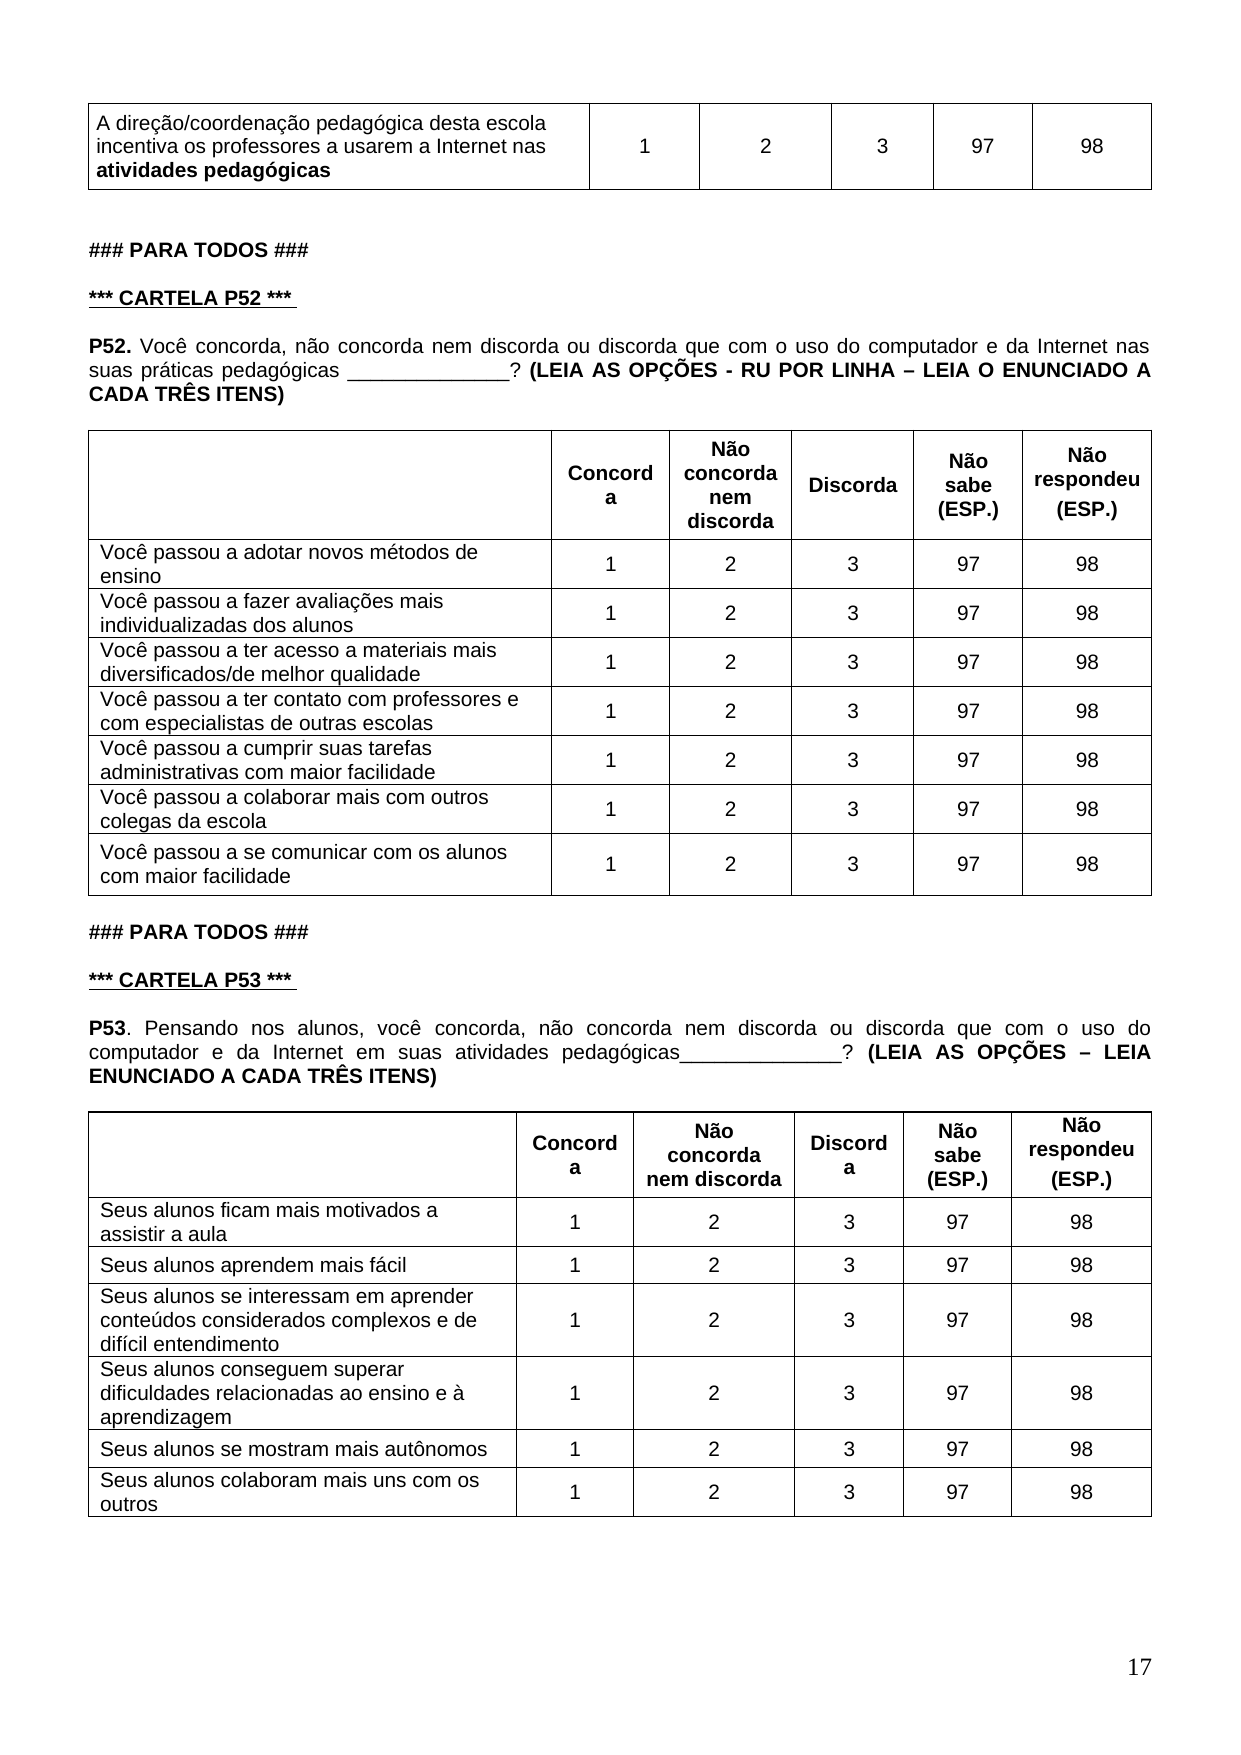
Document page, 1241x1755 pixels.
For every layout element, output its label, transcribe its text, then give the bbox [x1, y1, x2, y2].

table_cell Seus alunos ficam mais motivados a assistir a aula [89, 1198, 516, 1246]
table_cell 3 [795, 1468, 903, 1516]
text *** CARTELA P52 *** [89, 286, 1152, 310]
table_cell 3 [792, 785, 913, 833]
table_cell 98 [1012, 1247, 1151, 1283]
table_cell 98 [1023, 687, 1151, 735]
table_cell 97 [914, 785, 1022, 833]
table_cell 1 [552, 785, 669, 833]
text *** CARTELA P53 *** [89, 968, 1152, 992]
table_cell 98 [1023, 785, 1151, 833]
table_cell Você passou a adotar novos métodos de ensino [89, 540, 551, 588]
table_cell 97 [934, 104, 1032, 189]
table_cell 3 [832, 104, 933, 189]
table_cell 3 [795, 1357, 903, 1429]
table_cell 1 [517, 1284, 633, 1356]
table_cell 3 [792, 638, 913, 686]
table_cell 97 [914, 638, 1022, 686]
table_cell 1 [517, 1430, 633, 1467]
table_cell 97 [904, 1198, 1011, 1246]
table_cell 1 [552, 589, 669, 637]
table_cell 1 [590, 104, 699, 189]
table_cell 98 [1012, 1430, 1151, 1467]
table_cell 98 [1023, 834, 1151, 895]
table_header Concorda [552, 431, 669, 539]
text P53. Pensando nos alunos, você concorda, não concorda nem discorda ou discorda que com o uso do computador e da Internet em suas atividades pedagógicas______________? (LEIA AS OPÇÕES – LEIA ENUNCIADO A CADA TRÊS ITENS) [89, 1016, 1152, 1087]
table_header Concorda [517, 1113, 633, 1197]
table_cell Você passou a fazer avaliações mais individualizadas dos alunos [89, 589, 551, 637]
table_cell 97 [904, 1357, 1011, 1429]
table_cell 97 [914, 687, 1022, 735]
table_cell Você passou a colaborar mais com outros colegas da escola [89, 785, 551, 833]
table_cell 2 [634, 1284, 794, 1356]
table_cell 2 [670, 736, 791, 784]
table_cell 2 [670, 589, 791, 637]
table_cell 2 [670, 540, 791, 588]
table_header Não concorda nem discorda [670, 431, 791, 539]
table_cell 3 [795, 1247, 903, 1283]
table_cell 1 [552, 638, 669, 686]
table_cell 97 [914, 589, 1022, 637]
table_cell 3 [792, 736, 913, 784]
table_cell 97 [914, 736, 1022, 784]
table_cell 3 [795, 1198, 903, 1246]
table_cell 98 [1023, 736, 1151, 784]
table_cell 3 [795, 1284, 903, 1356]
table_header [89, 431, 551, 539]
table_cell 98 [1012, 1198, 1151, 1246]
table_cell 3 [792, 687, 913, 735]
table_cell 98 [1023, 540, 1151, 588]
table_cell 97 [904, 1247, 1011, 1283]
table_cell 2 [670, 687, 791, 735]
table_cell 2 [700, 104, 831, 189]
table_cell 2 [634, 1430, 794, 1467]
table_cell 98 [1012, 1284, 1151, 1356]
table_cell 1 [552, 834, 669, 895]
table_cell 1 [552, 540, 669, 588]
table_cell 3 [792, 834, 913, 895]
table_cell 3 [792, 589, 913, 637]
table_header Não sabe (ESP.) [904, 1113, 1011, 1197]
table_cell Seus alunos colaboram mais uns com os outros [89, 1468, 516, 1516]
table_cell 3 [792, 540, 913, 588]
table_cell 98 [1023, 638, 1151, 686]
text P52. Você concorda, não concorda nem discorda ou discorda que com o uso do computador e da Internet nas suas práticas pedagógicas ______________? (LEIA AS OPÇÕES - RU POR LINHA – LEIA O ENUNCIADO A CADA TRÊS ITENS) [89, 334, 1152, 406]
table_cell 1 [552, 687, 669, 735]
table_cell 98 [1012, 1357, 1151, 1429]
table_cell 3 [795, 1430, 903, 1467]
table_cell 2 [634, 1247, 794, 1283]
table_cell 2 [670, 834, 791, 895]
table_cell 2 [634, 1357, 794, 1429]
table_header Não respondeu (ESP.) [1012, 1113, 1151, 1197]
table_cell 1 [552, 736, 669, 784]
table_header Não concorda nem discorda [634, 1113, 794, 1197]
text ### PARA TODOS ### [89, 920, 1152, 944]
text ### PARA TODOS ### [89, 238, 1152, 262]
table_cell 2 [634, 1198, 794, 1246]
table_cell 1 [517, 1357, 633, 1429]
table_cell 97 [904, 1284, 1011, 1356]
table_header Discorda [795, 1113, 903, 1197]
table_header Não sabe (ESP.) [914, 431, 1022, 539]
table_cell Você passou a se comunicar com os alunos com maior facilidade [89, 834, 551, 895]
table_cell 1 [517, 1468, 633, 1516]
table_cell 2 [670, 638, 791, 686]
table_cell A direção/coordenação pedagógica desta escola incentiva os professores a usarem a Internet nas atividades pedagógicas [89, 104, 589, 189]
table_cell Você passou a cumprir suas tarefas administrativas com maior facilidade [89, 736, 551, 784]
table_header Discorda [792, 431, 913, 539]
table_cell Seus alunos se interessam em aprender conteúdos considerados complexos e de difícil entendimento [89, 1284, 516, 1356]
table_cell 98 [1033, 104, 1151, 189]
table_cell 2 [670, 785, 791, 833]
table_header Não respondeu (ESP.) [1023, 431, 1151, 539]
table_cell 97 [914, 834, 1022, 895]
table_cell 97 [914, 540, 1022, 588]
table_cell Você passou a ter acesso a materiais mais diversificados/de melhor qualidade [89, 638, 551, 686]
table_cell 1 [517, 1198, 633, 1246]
table_cell Seus alunos aprendem mais fácil [89, 1247, 516, 1283]
table_header [89, 1113, 516, 1197]
table_cell Você passou a ter contato com professores e com especialistas de outras escolas [89, 687, 551, 735]
table_cell 97 [904, 1468, 1011, 1516]
table_cell Seus alunos conseguem superar dificuldades relacionadas ao ensino e à aprendizagem [89, 1357, 516, 1429]
table_cell 98 [1012, 1468, 1151, 1516]
table_cell 97 [904, 1430, 1011, 1467]
table_cell 1 [517, 1247, 633, 1283]
table_cell 98 [1023, 589, 1151, 637]
table_cell 2 [634, 1468, 794, 1516]
table_cell Seus alunos se mostram mais autônomos [89, 1430, 516, 1467]
